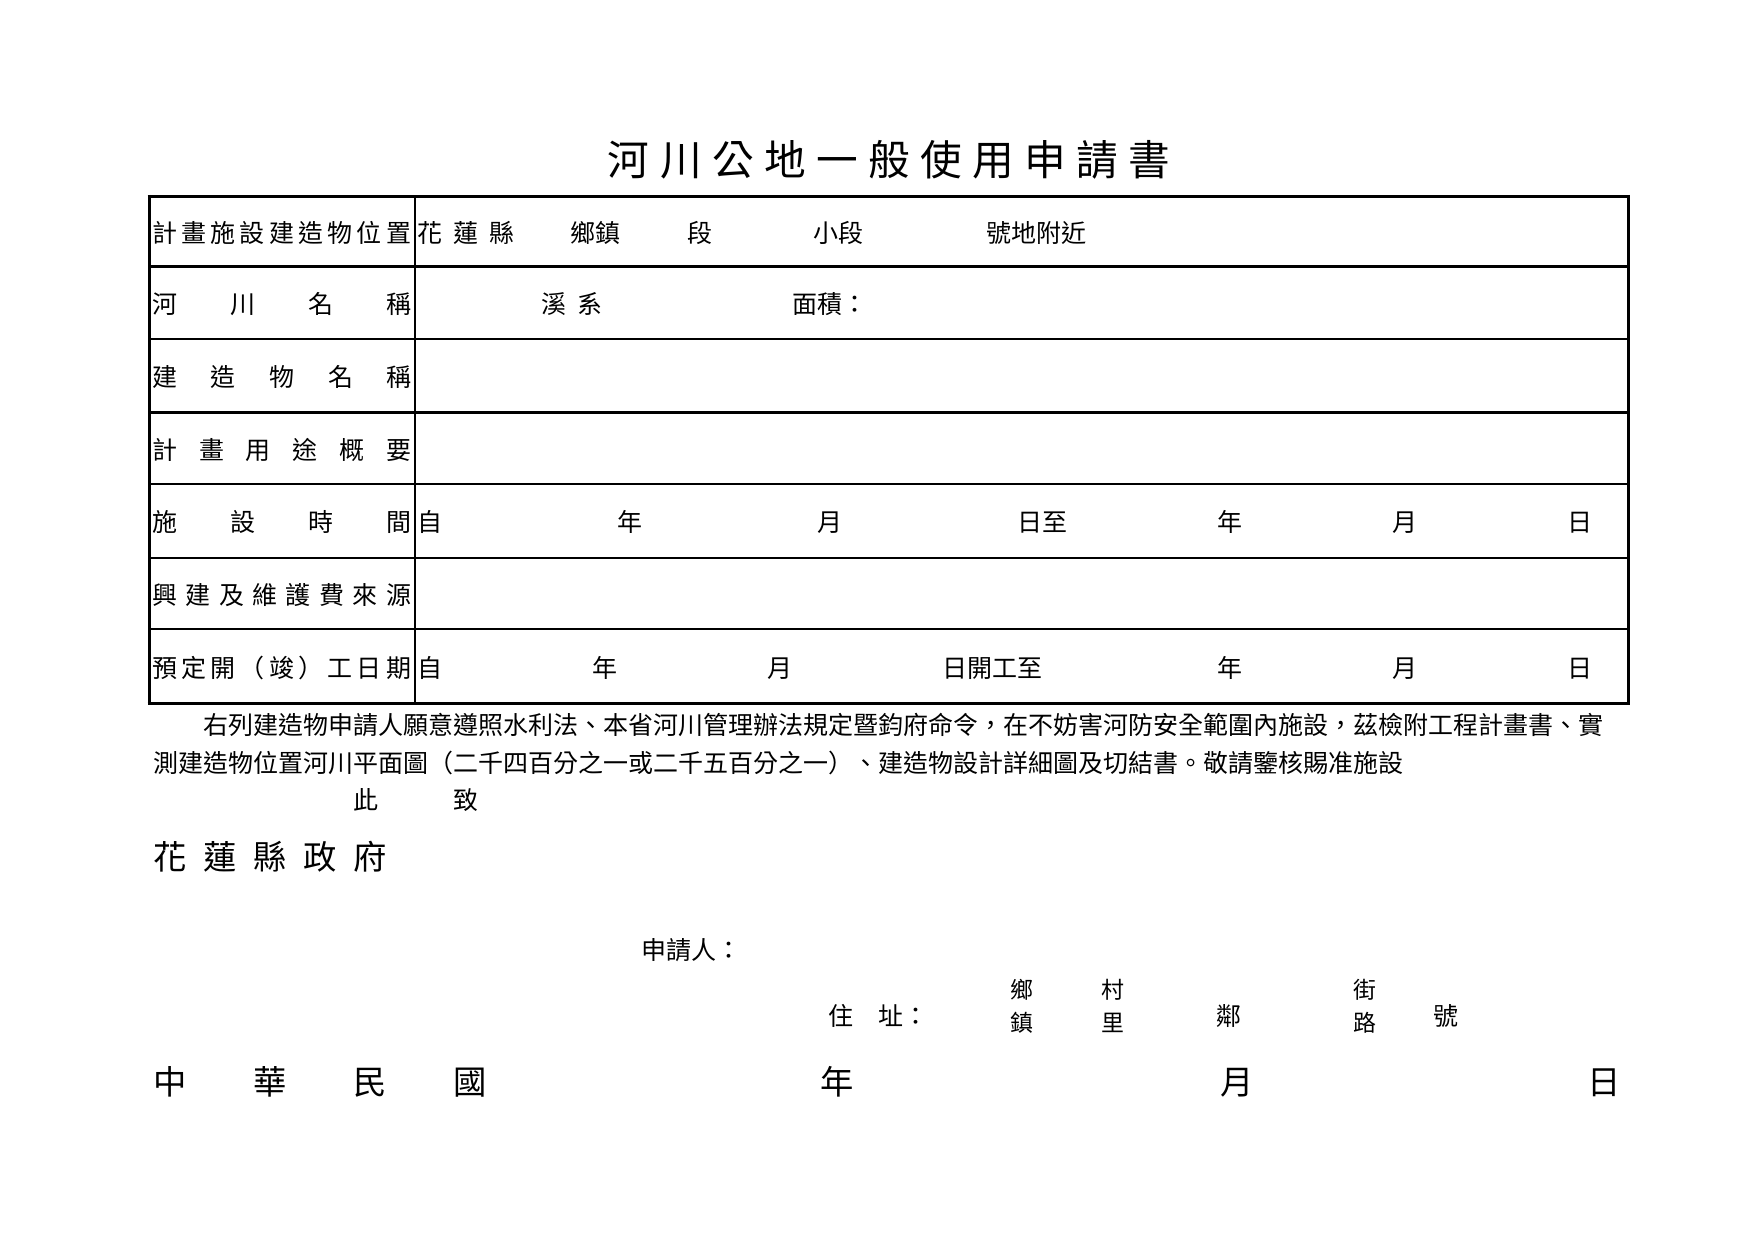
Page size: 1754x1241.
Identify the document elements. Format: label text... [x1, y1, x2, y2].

table_cell 計畫用途概要 [151, 414, 414, 483]
text 中 華 民 國 年 月 日 [153, 1042, 1624, 1117]
table_cell 施設時間 [151, 485, 414, 557]
table_cell 建造物名稱 [151, 340, 414, 411]
table_cell [416, 559, 1627, 628]
text 申請人： [153, 930, 1624, 967]
text 花 蓮 縣 政 府 [153, 817, 1624, 892]
table_cell 河 川 名 稱 [151, 268, 414, 337]
text 測建造物位置河川平面圖（二千四百分之一或二千五百分之一）、建造物設計詳細圖及切結書。敬請鑒核賜准施設 [153, 742, 1624, 780]
table_cell 溪 系 面積： [416, 268, 1627, 337]
table_cell [416, 414, 1627, 483]
table_header 計畫施設建造物位置 [151, 198, 414, 265]
text 河 川 公 地 一 般 使 用 申 請 書 [153, 120, 1624, 195]
text 此 致 [153, 780, 1624, 817]
table_cell 興建及維護費來源 [151, 559, 414, 628]
table_cell 自 年 月 日開工至 年 月 日 [416, 630, 1627, 702]
table_cell 預定開（竣）工日期 [151, 630, 414, 702]
table_cell 自 年 月 日至 年 月 日 [416, 485, 1627, 557]
text 住 址： 鄉鎮 村里 鄰 街 路 號 [153, 967, 1624, 1042]
table_cell [416, 340, 1627, 411]
text 右列建造物申請人願意遵照水利法、本省河川管理辦法規定暨鈞府命令，在不妨害河防安全範圍內施設，茲檢附工程計畫書、實 [153, 705, 1624, 742]
table_header 花 蓮 縣 鄉鎮 段 小段 號地附近 [416, 198, 1627, 265]
